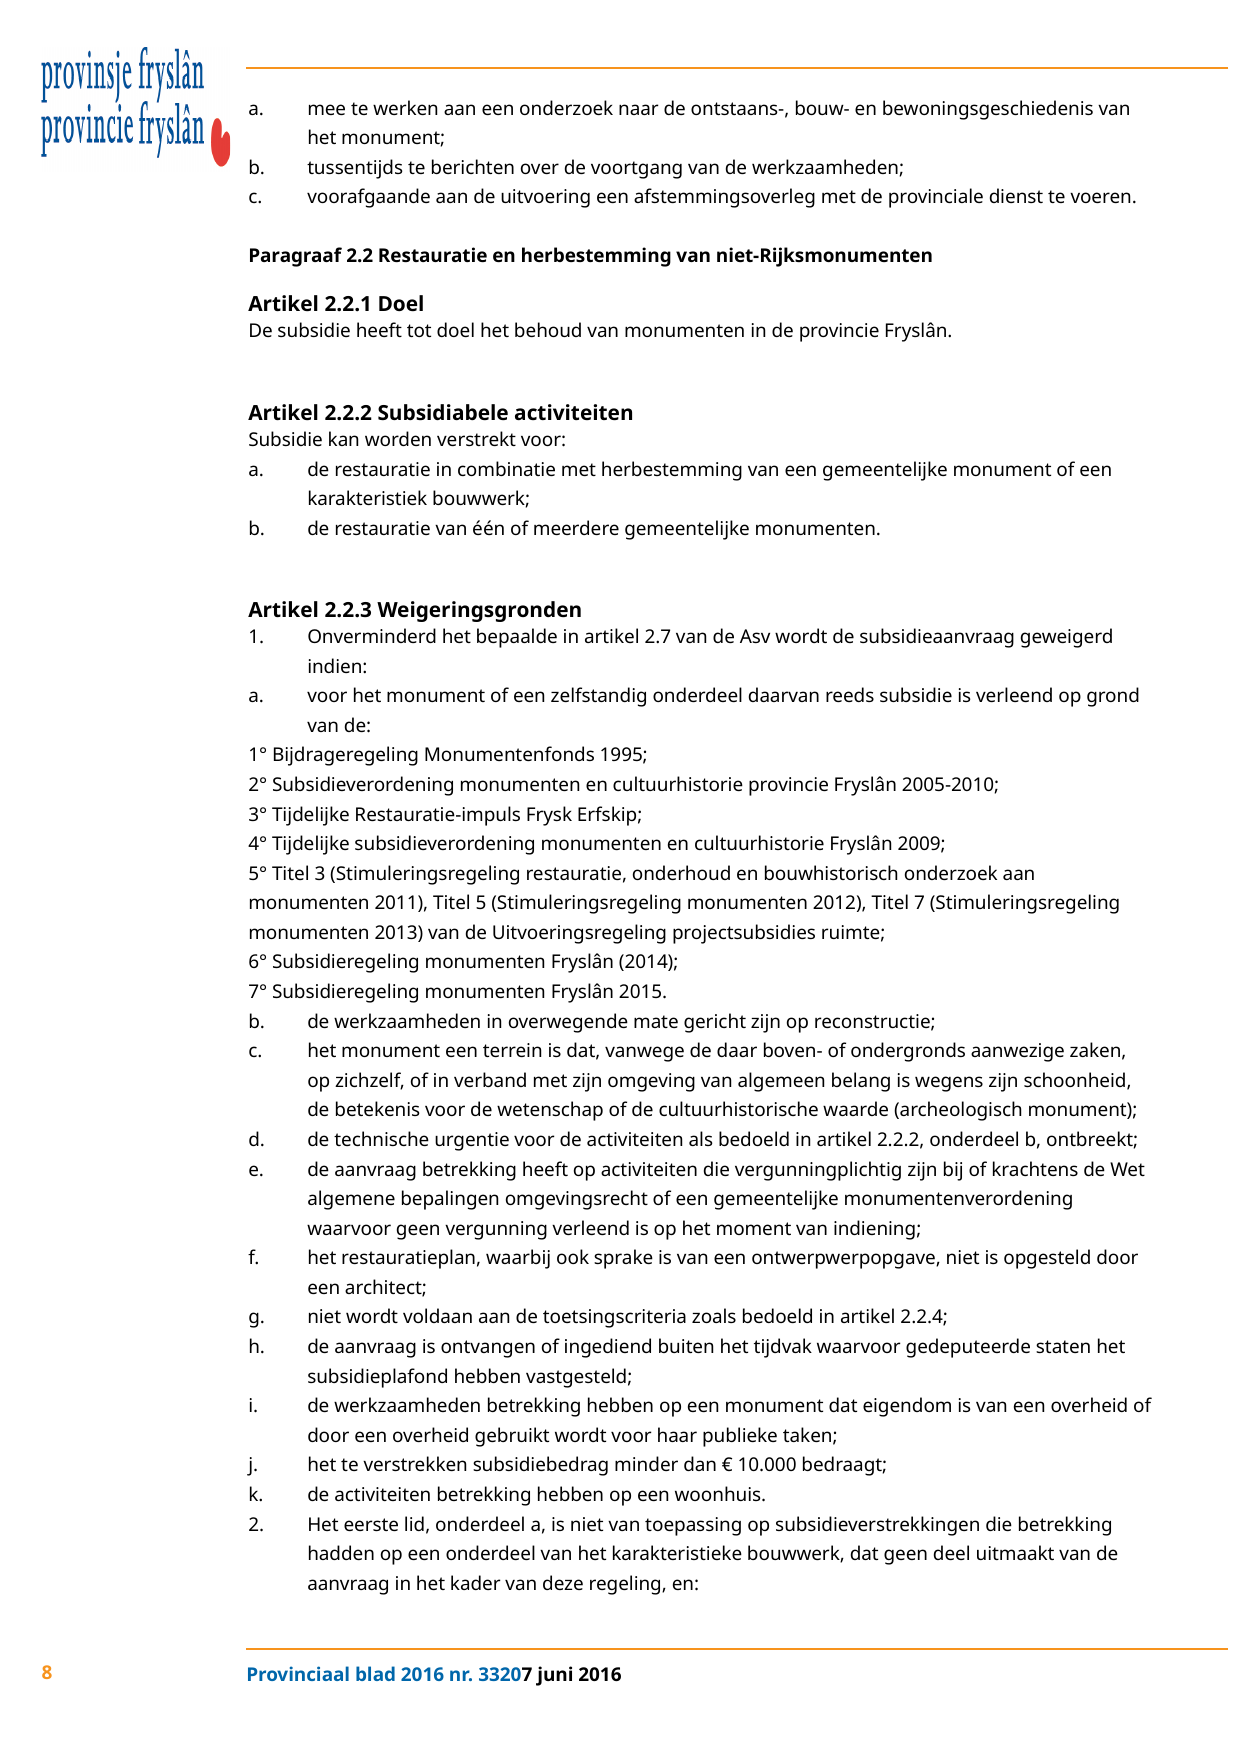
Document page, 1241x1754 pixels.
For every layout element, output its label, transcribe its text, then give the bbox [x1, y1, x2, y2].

text 4° Tijdelijke subsidieverordening monumenten en cultuurhistorie Fryslân 2009; [248, 830, 1152, 856]
list mee te werken aan een onderzoek naar de ontstaans-, bouw- en bewoningsgeschiedenis van het monument; [248, 95, 1152, 150]
text Paragraaf 2.2 Restauratie en herbestemming van niet-Rijksmonumenten [248, 243, 1152, 268]
text 7° Subsidieregeling monumenten Fryslân 2015. [248, 978, 1152, 1004]
text 1° Bijdrageregeling Monumentenfonds 1995; [248, 742, 1152, 767]
list de werkzaamheden in overwegende mate gericht zijn op reconstructie; [248, 1008, 1152, 1034]
text 5° Titel 3 (Stimuleringsregeling restauratie, onderhoud en bouwhistorisch onderzoek aan monumenten 2011), Titel 5 (Stimuleringsregeling monumenten 2012), Titel 7 (Stimuleringsregeling monumenten 2013) van de Uitvoeringsregeling projectsubsidies ruimte; [248, 860, 1152, 945]
list de aanvraag betrekking heeft op activiteiten die vergunningplichtig zijn bij of krachtens de Wet algemene bepalingen omgevingsrecht of een gemeentelijke monumentenverordening waarvoor geen vergunning verleend is op het moment van indiening; [248, 1156, 1152, 1241]
list het monument een terrein is dat, vanwege de daar boven- of ondergronds aanwezige zaken, op zichzelf, of in verband met zijn omgeving van algemeen belang is wegens zijn schoonheid, de betekenis voor de wetenschap of de cultuurhistorische waarde (archeologisch monument); [248, 1037, 1152, 1122]
list tussentijds te berichten over de voortgang van de werkzaamheden; [248, 154, 1152, 180]
list de technische urgentie voor de activiteiten als bedoeld in artikel 2.2.2, onderdeel b, ontbreekt; [248, 1126, 1152, 1152]
list Het eerste lid, onderdeel a, is niet van toepassing op subsidieverstrekkingen die betrekking hadden op een onderdeel van het karakteristieke bouwwerk, dat geen deel uitmaakt van de aanvraag in het kader van deze regeling, en: [248, 1511, 1152, 1596]
text 6° Subsidieregeling monumenten Fryslân (2014); [248, 949, 1152, 974]
list voor het monument of een zelfstandig onderdeel daarvan reeds subsidie is verleend op grond van de: [248, 682, 1152, 738]
list de werkzaamheden betrekking hebben op een monument dat eigendom is van een overheid of door een overheid gebruikt wordt voor haar publieke taken; [248, 1392, 1152, 1448]
list het restauratieplan, waarbij ook sprake is van een ontwerpwerpopgave, niet is opgesteld door een architect; [248, 1244, 1152, 1300]
list de restauratie van één of meerdere gemeentelijke monumenten. [248, 515, 1152, 541]
list het te verstrekken subsidiebedrag minder dan € 10.000 bedraagt; [248, 1452, 1152, 1477]
text De subsidie heeft tot doel het behoud van monumenten in de provincie Fryslân. [248, 318, 1152, 343]
text Artikel 2.2.3 Weigeringsgronden [248, 595, 1152, 623]
list de aanvraag is ontvangen of ingediend buiten het tijdvak waarvoor gedeputeerde staten het subsidieplafond hebben vastgesteld; [248, 1333, 1152, 1389]
list Onverminderd het bepaalde in artikel 2.7 van de Asv wordt de subsidieaanvraag geweigerd indien: [248, 623, 1152, 679]
text Subsidie kan worden verstrekt voor: [248, 426, 1152, 452]
picture [41, 47, 231, 172]
list de restauratie in combinatie met herbestemming van een gemeentelijke monument of een karakteristiek bouwwerk; [248, 456, 1152, 511]
text 2° Subsidieverordening monumenten en cultuurhistorie provincie Fryslân 2005-2010; [248, 771, 1152, 797]
list niet wordt voldaan aan de toetsingscriteria zoals bedoeld in artikel 2.2.4; [248, 1304, 1152, 1329]
text 3° Tijdelijke Restauratie-impuls Frysk Erfskip; [248, 801, 1152, 827]
list de activiteiten betrekking hebben op een woonhuis. [248, 1481, 1152, 1507]
text Artikel 2.2.1 Doel [248, 289, 1152, 318]
text Artikel 2.2.2 Subsidiabele activiteiten [248, 398, 1152, 426]
list voorafgaande aan de uitvoering een afstemmingsoverleg met de provinciale dienst te voeren. [248, 183, 1152, 209]
